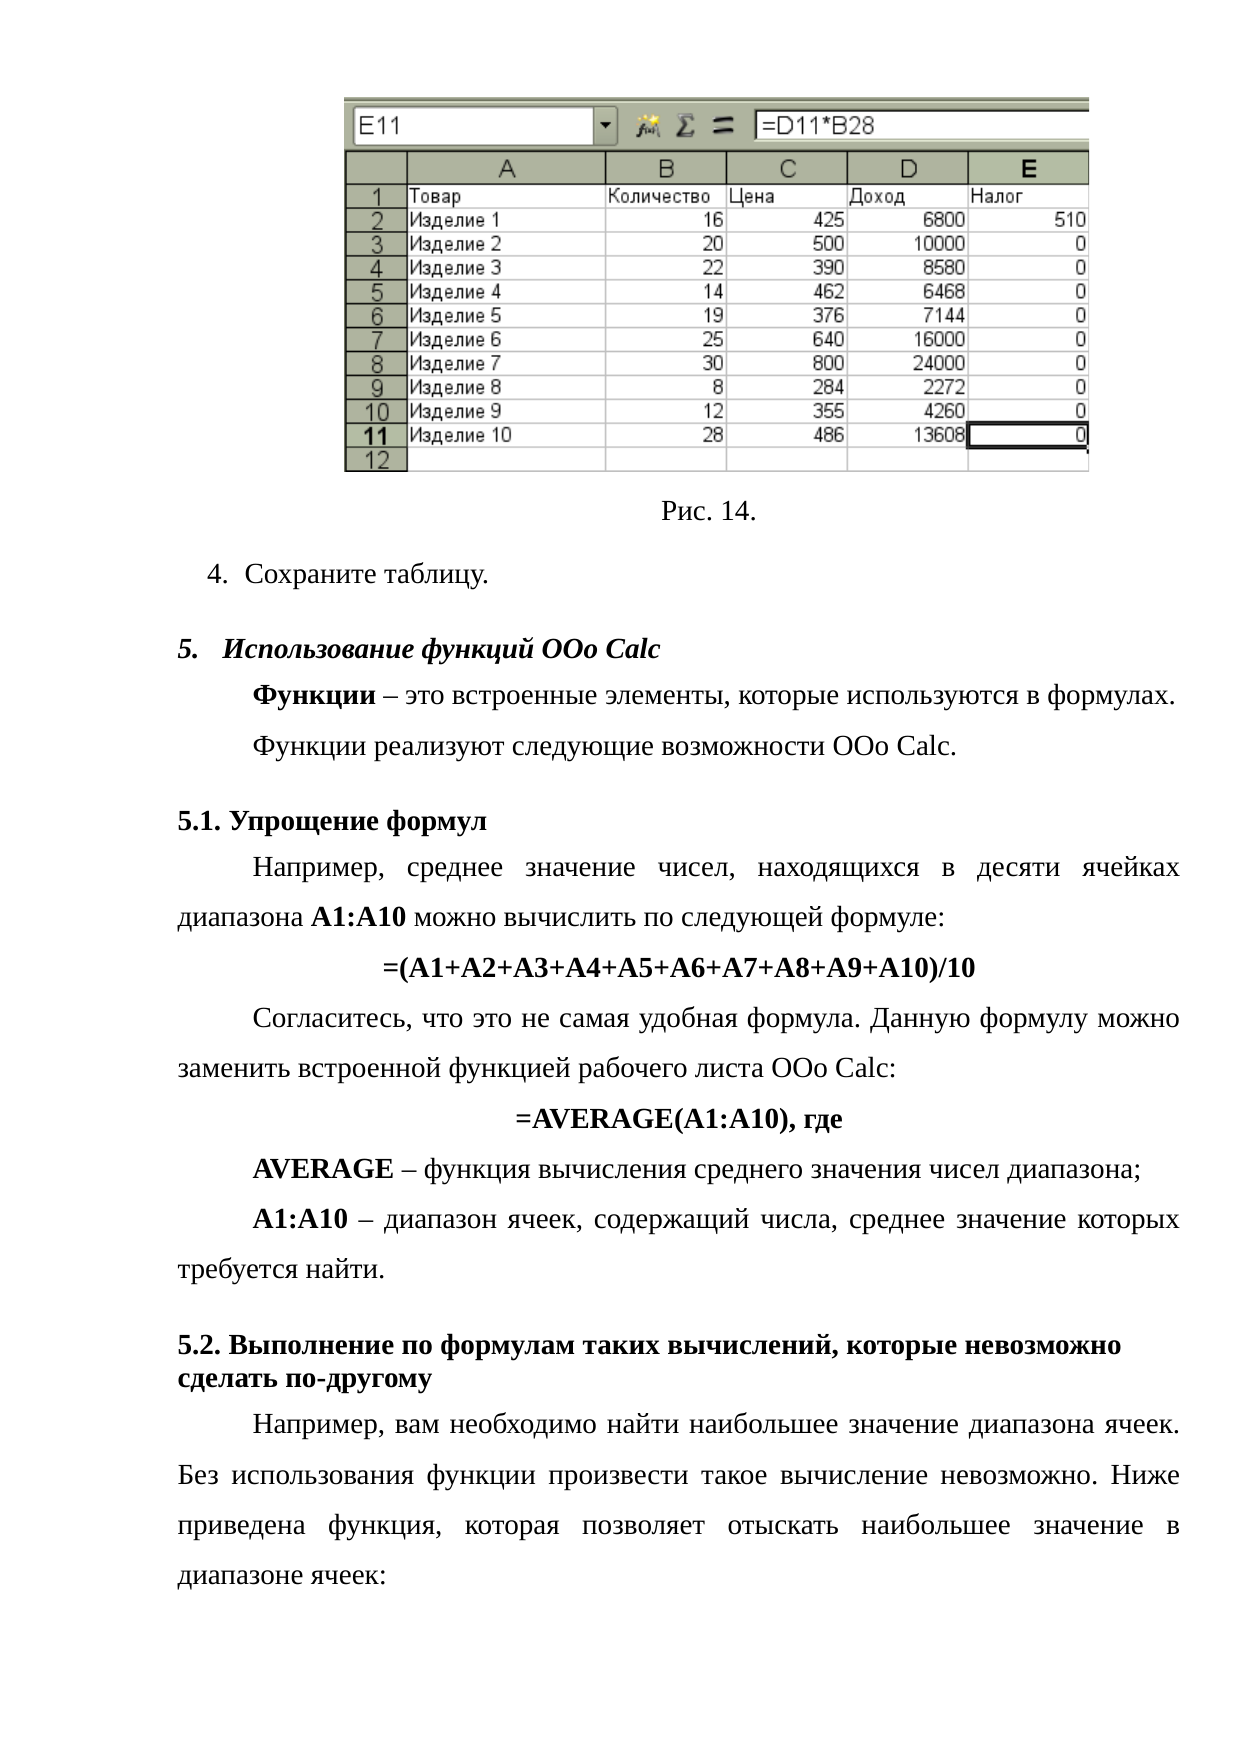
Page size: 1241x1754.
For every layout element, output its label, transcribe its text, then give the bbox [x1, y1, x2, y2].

text А1:А10 – диапазон ячеек, содержащий числа, среднее значение которых требуется найти. [177, 1201, 1181, 1285]
list Сохраните таблицу. [207, 556, 1181, 590]
text Согласитесь, что это не самая удобная формула. Данную формулу можно заменить встроенной функцией рабочего листа OOo Calc: [177, 1000, 1181, 1084]
subtitle 5.2. Выполнение по формулам таких вычислений, которые невозможно сделать по-другому [177, 1327, 1181, 1394]
text =(А1+А2+А3+А4+А5+А6+А7+А8+А9+А10)/10 [177, 950, 1181, 983]
picture [344, 97, 1090, 472]
text =AVERAGE(А1:А10), где [177, 1101, 1181, 1134]
text Функции реализуют следующие возможности OOo Calc. [177, 728, 1181, 761]
text Например, вам необходимо найти наибольшее значение диапазона ячеек. Без использования функции произвести такое вычисление невозможно. Ниже приведена функция, которая позволяет отыскать наибольшее значение в диапазоне ячеек: [177, 1407, 1181, 1591]
subtitle Использование функций OOo Calc [177, 631, 1181, 665]
text Рис. 14. [177, 493, 1181, 527]
subtitle 5.1. Упрощение формул [177, 803, 1181, 837]
text Например, среднее значение чисел, находящихся в десяти ячейках диапазона А1:А10 можно вычислить по следующей формуле: [177, 849, 1181, 933]
text AVERAGE – функция вычисления среднего значения чисел диапазона; [177, 1151, 1181, 1184]
text Функции – это встроенные элементы, которые используются в формулах. [177, 677, 1181, 711]
